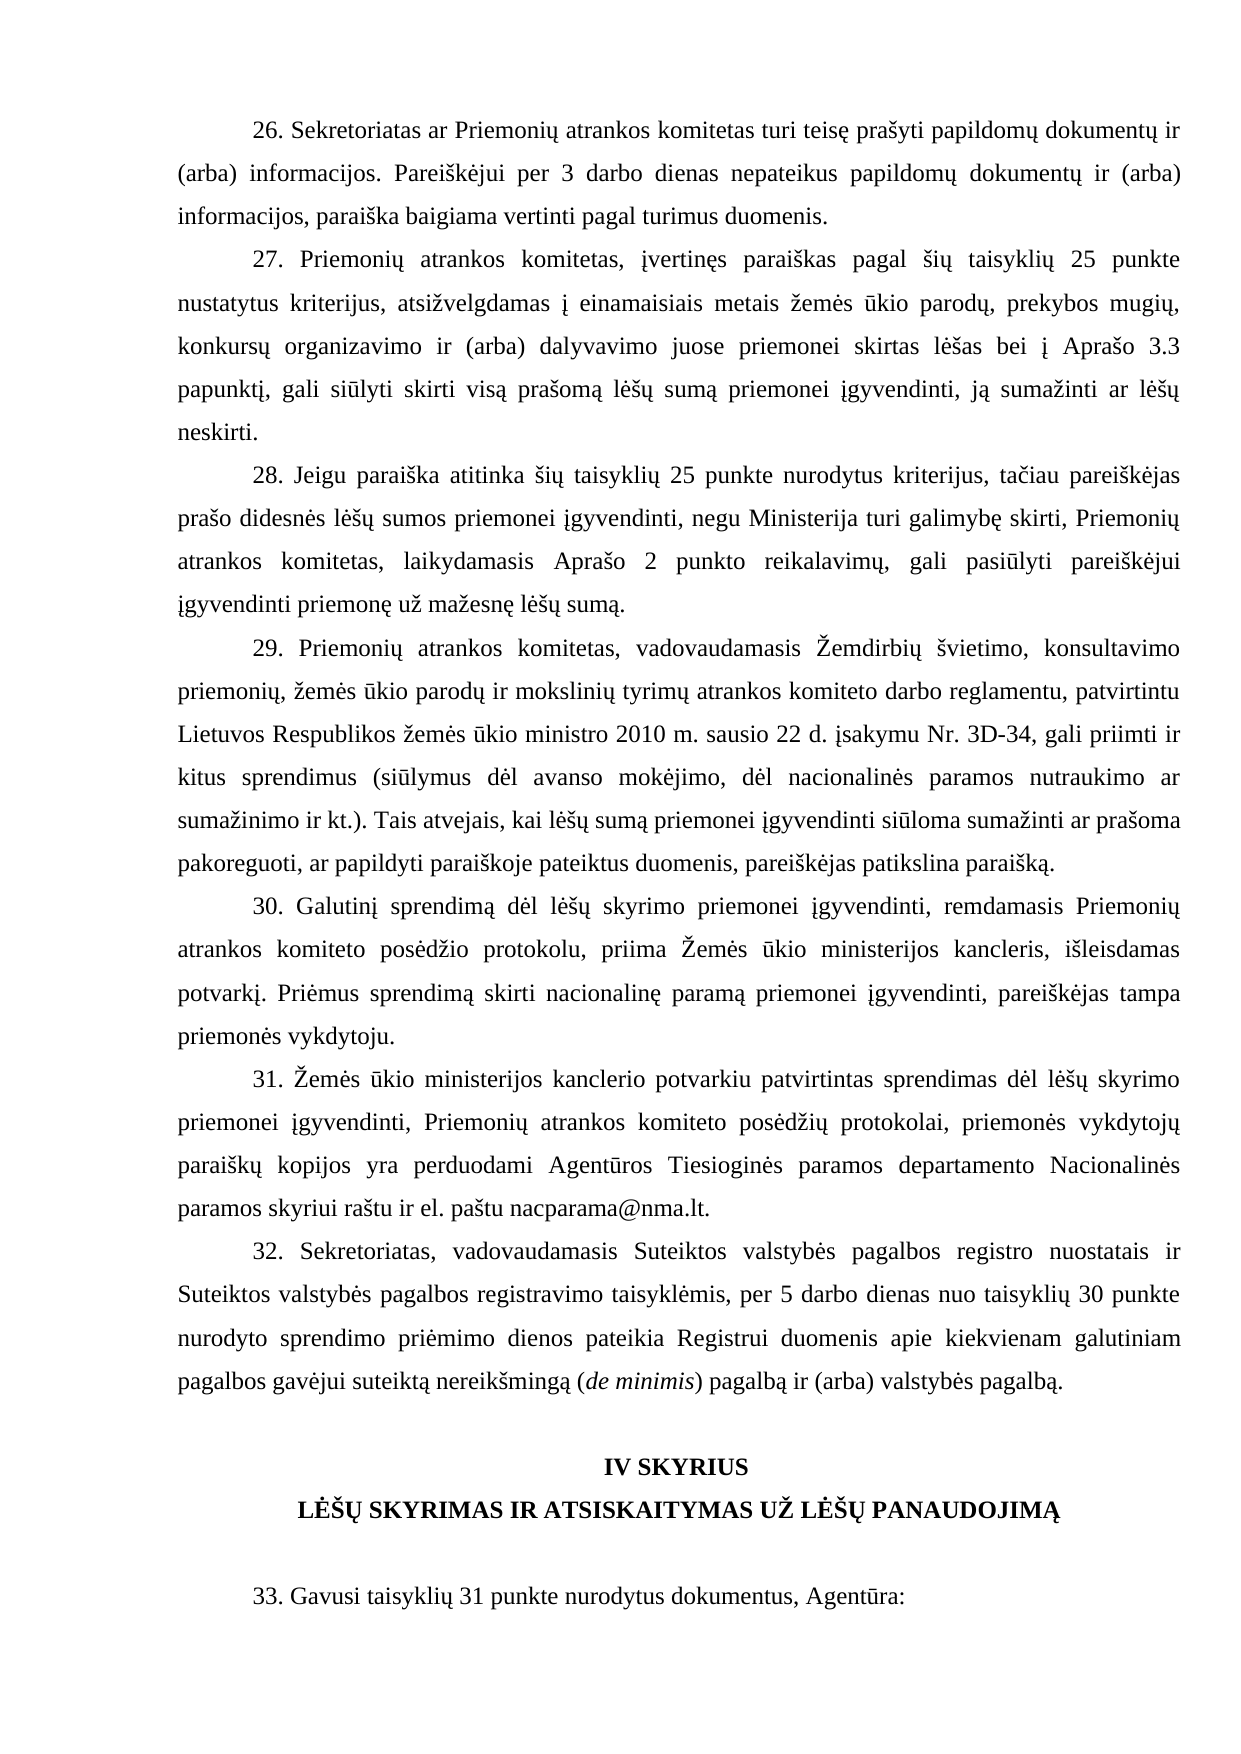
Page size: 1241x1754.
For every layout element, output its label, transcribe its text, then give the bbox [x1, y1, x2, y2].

text 29. Priemonių atrankos komitetas, vadovaudamasis Žemdirbių švietimo, konsultavimo priemonių, žemės ūkio parodų ir mokslinių tyrimų atrankos komiteto darbo reglamentu, patvirtintu Lietuvos Respublikos žemės ūkio ministro 2010 m. sausio 22 d. įsakymu Nr. 3D-34, gali priimti ir kitus sprendimus (siūlymus dėl avanso mokėjimo, dėl nacionalinės paramos nutraukimo ar sumažinimo ir kt.). Tais atvejais, kai lėšų sumą priemonei įgyvendinti siūloma sumažinti ar prašoma pakoreguoti, ar papildyti paraiškoje pateiktus duomenis, pareiškėjas patikslina paraišką. [177, 633, 1181, 877]
text 31. Žemės ūkio ministerijos kanclerio potvarkiu patvirtintas sprendimas dėl lėšų skyrimo priemonei įgyvendinti, Priemonių atrankos komiteto posėdžių protokolai, priemonės vykdytojų paraiškų kopijos yra perduodami Agentūros Tiesioginės paramos departamento Nacionalinės paramos skyriui raštu ir el. paštu nacparama@nma.lt. [177, 1064, 1181, 1222]
text 27. Priemonių atrankos komitetas, įvertinęs paraiškas pagal šių taisyklių 25 punkte nustatytus kriterijus, atsižvelgdamas į einamaisiais metais žemės ūkio parodų, prekybos mugių, konkursų organizavimo ir (arba) dalyvavimo juose priemonei skirtas lėšas bei į Aprašo 3.3 papunktį, gali siūlyti skirti visą prašomą lėšų sumą priemonei įgyvendinti, ją sumažinti ar lėšų neskirti. [177, 244, 1181, 446]
text 26. Sekretoriatas ar Priemonių atrankos komitetas turi teisę prašyti papildomų dokumentų ir (arba) informacijos. Pareiškėjui per 3 darbo dienas nepateikus papildomų dokumentų ir (arba) informacijos, paraiška baigiama vertinti pagal turimus duomenis. [177, 115, 1181, 230]
text LĖŠŲ SKYRIMAS IR ATSISKAITYMAS UŽ LĖŠŲ PANAUDOJIMĄ [177, 1495, 1181, 1524]
text 28. Jeigu paraiška atitinka šių taisyklių 25 punkte nurodytus kriterijus, tačiau pareiškėjas prašo didesnės lėšų sumos priemonei įgyvendinti, negu Ministerija turi galimybę skirti, Priemonių atrankos komitetas, laikydamasis Aprašo 2 punkto reikalavimų, gali pasiūlyti pareiškėjui įgyvendinti priemonę už mažesnę lėšų sumą. [177, 460, 1181, 618]
text IV SKYRIUS [177, 1452, 1181, 1481]
text 33. Gavusi taisyklių 31 punkte nurodytus dokumentus, Agentūra: [177, 1581, 1181, 1610]
text 32. Sekretoriatas, vadovaudamasis Suteiktos valstybės pagalbos registro nuostatais ir Suteiktos valstybės pagalbos registravimo taisyklėmis, per 5 darbo dienas nuo taisyklių 30 punkte nurodyto sprendimo priėmimo dienos pateikia Registrui duomenis apie kiekvienam galutiniam pagalbos gavėjui suteiktą nereikšmingą (de minimis) pagalbą ir (arba) valstybės pagalbą. [177, 1236, 1181, 1394]
text 30. Galutinį sprendimą dėl lėšų skyrimo priemonei įgyvendinti, remdamasis Priemonių atrankos komiteto posėdžio protokolu, priima Žemės ūkio ministerijos kancleris, išleisdamas potvarkį. Priėmus sprendimą skirti nacionalinę paramą priemonei įgyvendinti, pareiškėjas tampa priemonės vykdytoju. [177, 891, 1181, 1049]
